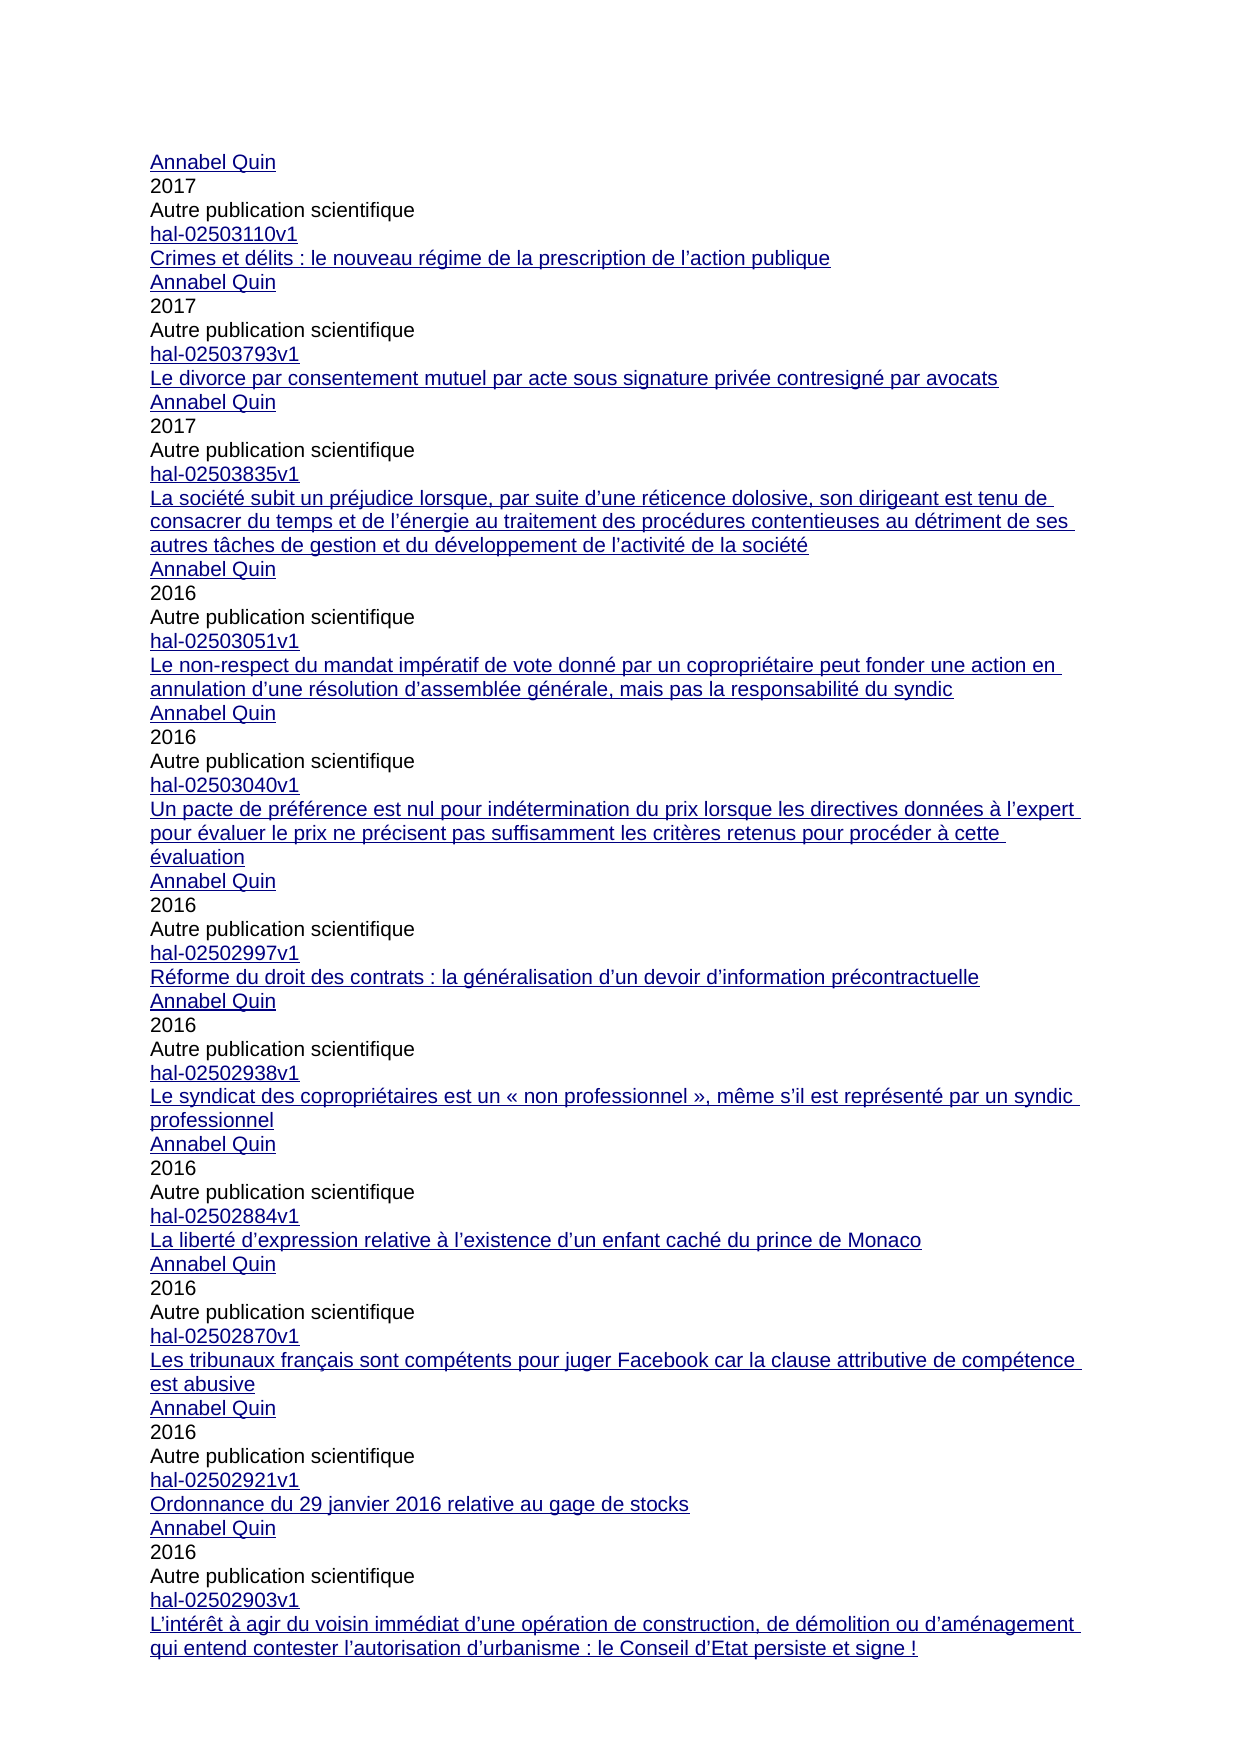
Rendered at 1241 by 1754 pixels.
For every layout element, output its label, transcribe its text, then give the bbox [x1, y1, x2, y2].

table_cell Les tribunaux français sont compétents pour juger Facebook car la clause attributive de compétence est abusive Annabel Quin 2016 Autre publication scientifique hal-02502921v1 [150, 1348, 1090, 1492]
table_cell Ordonnance du 29 janvier 2016 relative au gage de stocks Annabel Quin 2016 Autre publication scientifique hal-02502903v1 [150, 1492, 1090, 1611]
table_cell Crimes et délits : le nouveau régime de la prescription de l’action publique Annabel Quin 2017 Autre publication scientifique hal-02503793v1 [150, 246, 1090, 366]
table_cell La société subit un préjudice lorsque, par suite d’une réticence dolosive, son dirigeant est tenu de consacrer du temps et de l’énergie au traitement des procédures contentieuses au détriment de ses autres tâches de gestion et du développement de l’activité de la société Annabel Quin 2016 Autre publication scientifique hal-02503051v1 [150, 485, 1090, 653]
table_cell La liberté d’expression relative à l’existence d’un enfant caché du prince de Monaco Annabel Quin 2016 Autre publication scientifique hal-02502870v1 [150, 1228, 1090, 1348]
table_cell Le syndicat des copropriétaires est un « non professionnel », même s’il est représenté par un syndic professionnel Annabel Quin 2016 Autre publication scientifique hal-02502884v1 [150, 1084, 1090, 1228]
table_cell Annabel Quin 2017 Autre publication scientifique hal-02503110v1 [150, 150, 1090, 246]
table_cell Le non-respect du mandat impératif de vote donné par un copropriétaire peut fonder une action en annulation d’une résolution d’assemblée générale, mais pas la responsabilité du syndic Annabel Quin 2016 Autre publication scientifique hal-02503040v1 [150, 653, 1090, 797]
table_cell L’intérêt à agir du voisin immédiat d’une opération de construction, de démolition ou d’aménagement qui entend contester l’autorisation d’urbanisme : le Conseil d’Etat persiste et signe ! [150, 1611, 1090, 1659]
table_cell Le divorce par consentement mutuel par acte sous signature privée contresigné par avocats Annabel Quin 2017 Autre publication scientifique hal-02503835v1 [150, 366, 1090, 485]
table_cell Réforme du droit des contrats : la généralisation d’un devoir d’information précontractuelle Annabel Quin 2016 Autre publication scientifique hal-02502938v1 [150, 965, 1090, 1084]
table_cell Un pacte de préférence est nul pour indétermination du prix lorsque les directives données à l’expert pour évaluer le prix ne précisent pas suffisamment les critères retenus pour procéder à cette évaluation Annabel Quin 2016 Autre publication scientifique hal-02502997v1 [150, 797, 1090, 964]
